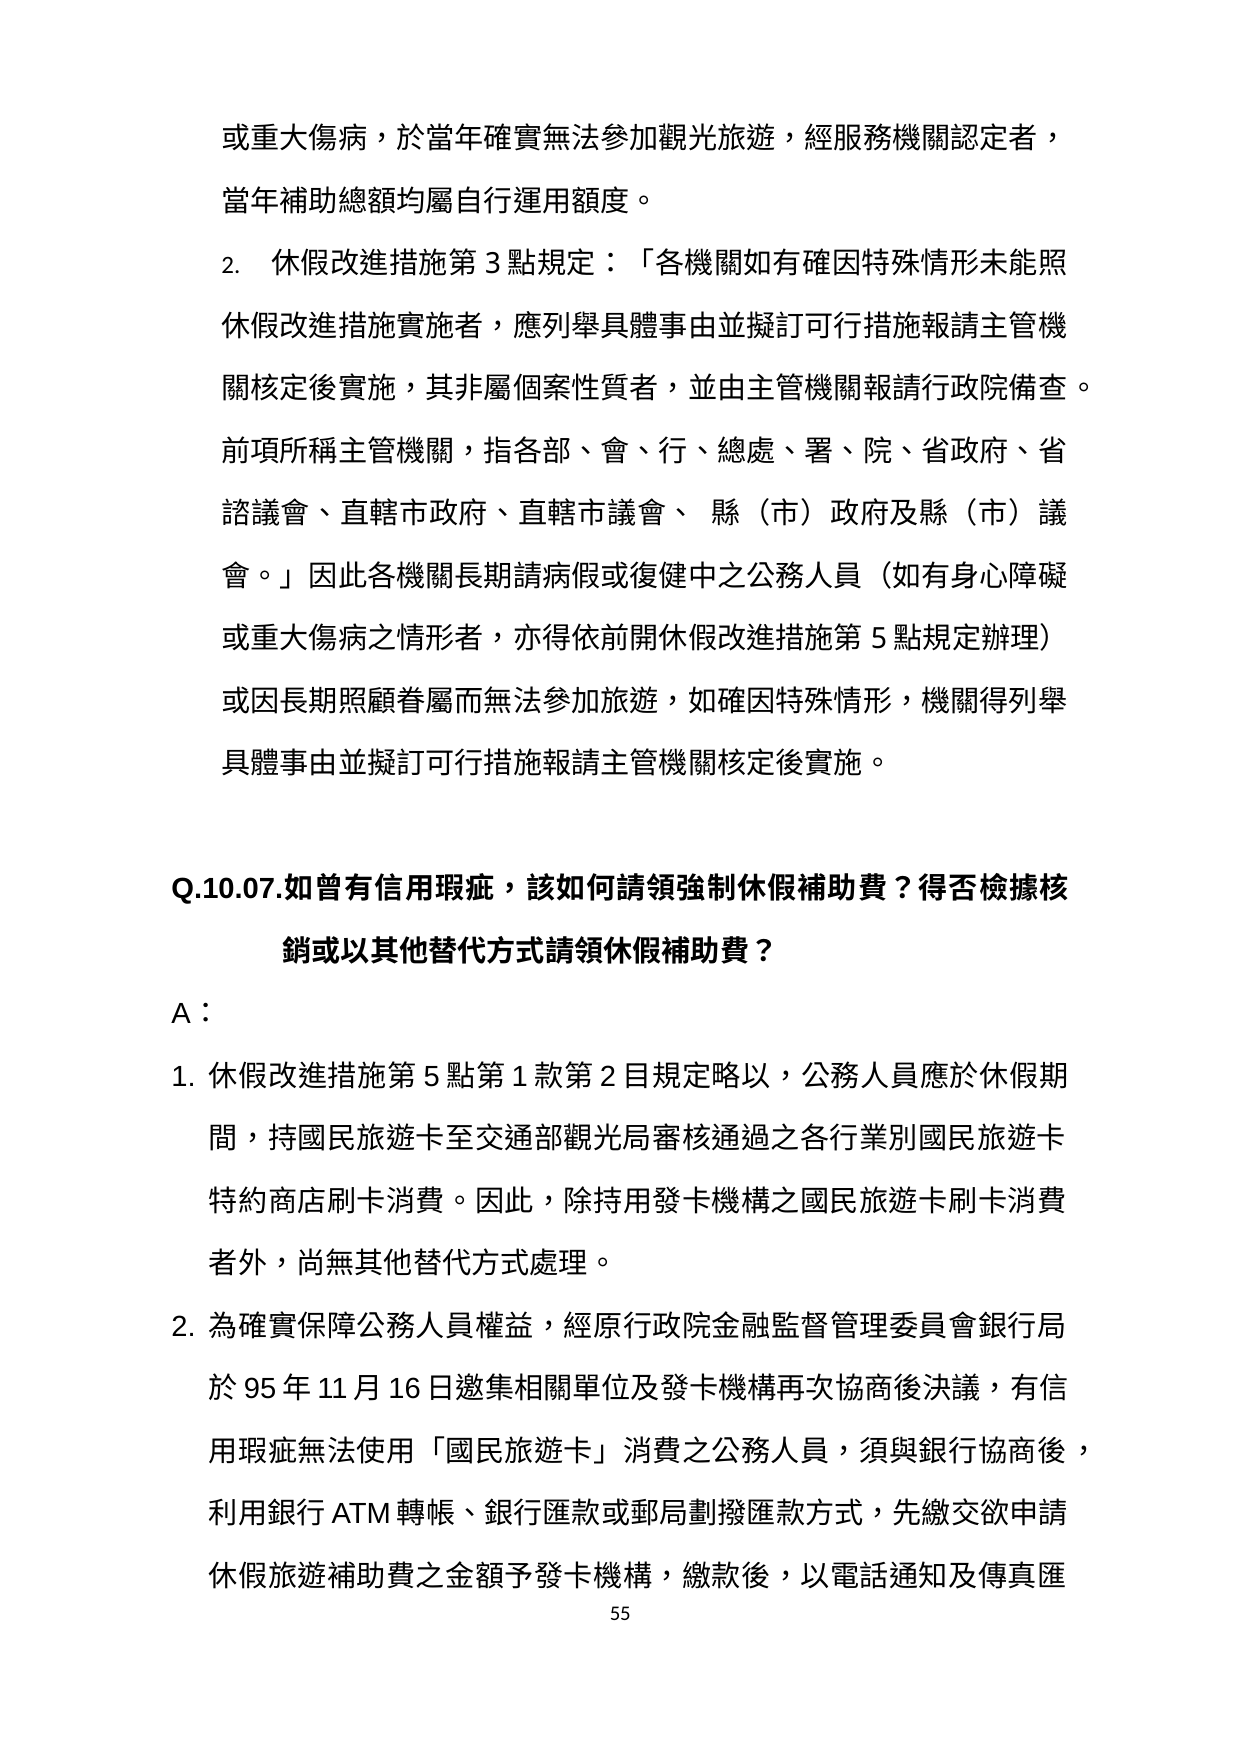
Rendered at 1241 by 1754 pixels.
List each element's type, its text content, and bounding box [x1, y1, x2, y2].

list 休假改進措施第5點第1款第2目規定略以，公務人員應於休假期間，持國民旅遊卡至交通部觀光局審核通過之各行業別國民旅遊卡特約商店刷卡消費。因此，除持用發卡機構之國民旅遊卡刷卡消費者外，尚無其他替代方式處理。 [171, 1032, 1069, 1282]
list 休假改進措施第3點規定：「各機關如有確因特殊情形未能照休假改進措施實施者，應列舉具體事由並擬訂可行措施報請主管機關核定後實施，其非屬個案性質者，並由主管機關報請行政院備查。前項所稱主管機關，指各部、會、行、總處、署、院、省政府、省諮議會、直轄市政府、直轄市議會、 縣（市）政府及縣（市）議會。」因此各機關長期請病假或復健中之公務人員（如有身心障礙或重大傷病之情形者，亦得依前開休假改進措施第5點規定辦理）或因長期照顧眷屬而無法參加旅遊，如確因特殊情形，機關得列舉具體事由並擬訂可行措施報請主管機關核定後實施。 [221, 219, 1069, 782]
list 為確實保障公務人員權益，經原行政院金融監督管理委員會銀行局於95年11月16日邀集相關單位及發卡機構再次協商後決議，有信用瑕疵無法使用「國民旅遊卡」消費之公務人員，須與銀行協商後，利用銀行ATM轉帳、銀行匯款或郵局劃撥匯款方式，先繳交欲申請休假旅遊補助費之金額予發卡機構，繳款後，以電話通知及傳真匯款單據予發卡機構，經發卡機構確認無誤後，最遲在繳款次日起開放等額信用額度予公務人員使用。 [171, 1282, 1069, 1594]
list 或重大傷病，於當年確實無法參加觀光旅遊，經服務機關認定者，當年補助總額均屬自行運用額度。 [221, 94, 1069, 219]
text Q.10.07.如曾有信用瑕疵，該如何請領強制休假補助費？得否檢據核銷或以其他替代方式請領休假補助費？ [171, 844, 1069, 969]
text A： [171, 969, 1069, 1032]
